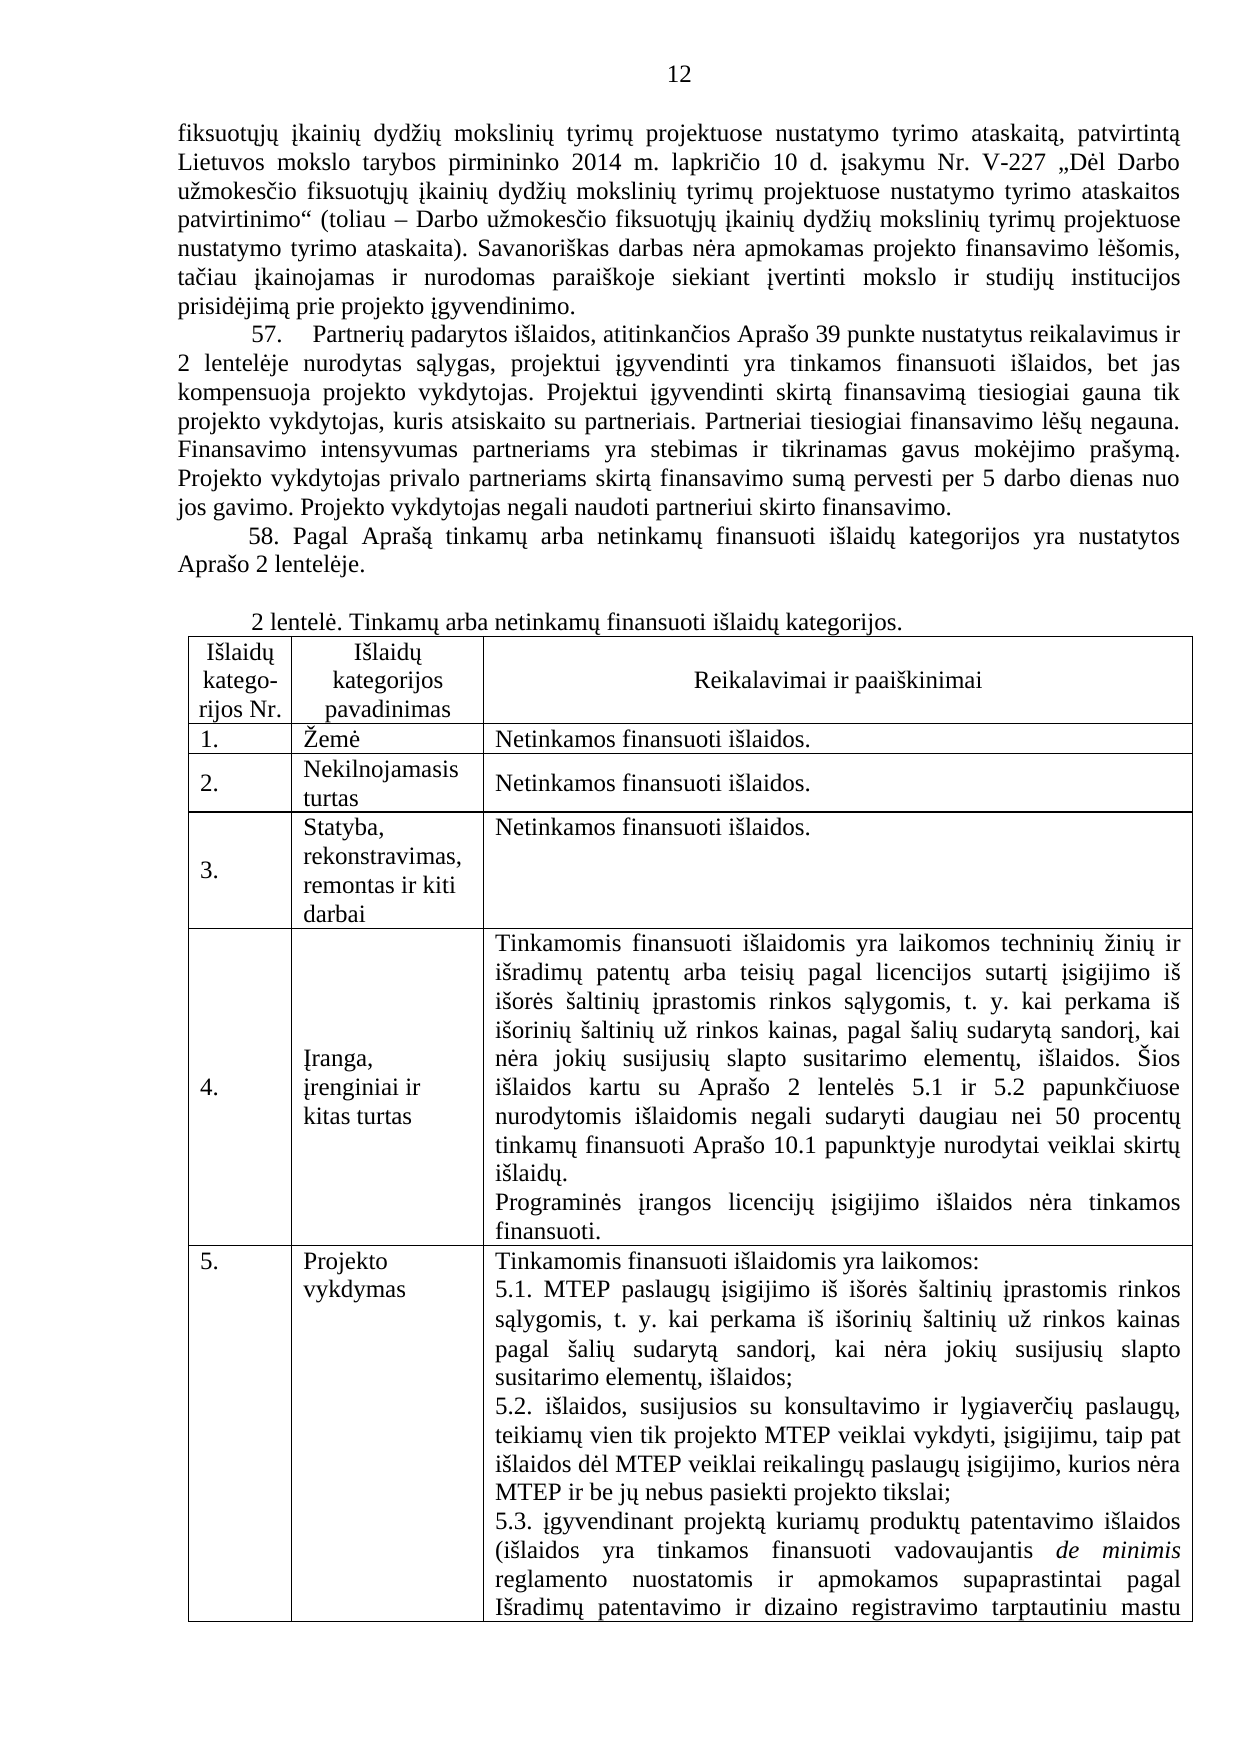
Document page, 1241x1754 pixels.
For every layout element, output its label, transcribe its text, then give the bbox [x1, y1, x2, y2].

table_header Reikalavimai ir paaiškinimai [484, 637, 1192, 723]
table_cell Nekilnojamasis turtas [292, 754, 483, 811]
table_cell 5. [189, 1246, 291, 1621]
table_cell Netinkamos finansuoti išlaidos. [484, 813, 1192, 927]
table_cell Tinkamomis finansuoti išlaidomis yra laikomos techninių žinių ir išradimų patentų arba teisių pagal licencijos sutartį įsigijimo iš išorės šaltinių įprastomis rinkos sąlygomis, t. y. kai perkama iš išorinių šaltinių už rinkos kainas, pagal šalių sudarytą sandorį, kai nėra jokių susijusių slapto susitarimo elementų, išlaidos. Šios išlaidos kartu su Aprašo 2 lentelės 5.1 ir 5.2 papunkčiuose nurodytomis išlaidomis negali sudaryti daugiau nei 50 procentų tinkamų finansuoti Aprašo 10.1 papunktyje nurodytai veiklai skirtų išlaidų. Programinės įrangos licencijų įsigijimo išlaidos nėra tinkamos finansuoti. [484, 929, 1192, 1245]
text 57. Partnerių padarytos išlaidos, atitinkančios Aprašo 39 punkte nustatytus reikalavimus ir 2 lentelėje nurodytas sąlygas, projektui įgyvendinti yra tinkamos finansuoti išlaidos, bet jas kompensuoja projekto vykdytojas. Projektui įgyvendinti skirtą finansavimą tiesiogiai gauna tik projekto vykdytojas, kuris atsiskaito su partneriais. Partneriai tiesiogiai finansavimo lėšų negauna. Finansavimo intensyvumas partneriams yra stebimas ir tikrinamas gavus mokėjimo prašymą. Projekto vykdytojas privalo partneriams skirtą finansavimo sumą pervesti per 5 darbo dienas nuo jos gavimo. Projekto vykdytojas negali naudoti partneriui skirto finansavimo. [177, 319, 1181, 521]
table_cell 1. [189, 724, 291, 753]
table_cell Projekto vykdymas [292, 1246, 483, 1621]
table_header Išlaidų katego-rijos Nr. [189, 637, 291, 723]
table_header Išlaidų kategorijos pavadinimas [292, 637, 483, 723]
text fiksuotųjų įkainių dydžių mokslinių tyrimų projektuose nustatymo tyrimo ataskaitą, patvirtintą Lietuvos mokslo tarybos pirmininko 2014 m. lapkričio 10 d. įsakymu Nr. V-227 „Dėl Darbo užmokesčio fiksuotųjų įkainių dydžių mokslinių tyrimų projektuose nustatymo tyrimo ataskaitos patvirtinimo“ (toliau – Darbo užmokesčio fiksuotųjų įkainių dydžių mokslinių tyrimų projektuose nustatymo tyrimo ataskaita). Savanoriškas darbas nėra apmokamas projekto finansavimo lėšomis, tačiau įkainojamas ir nurodomas paraiškoje siekiant įvertinti mokslo ir studijų institucijos prisidėjimą prie projekto įgyvendinimo. [177, 118, 1181, 319]
table_cell 2. [189, 754, 291, 811]
table_cell Žemė [292, 724, 483, 753]
table_cell Netinkamos finansuoti išlaidos. [484, 724, 1192, 753]
table_cell Įranga, įrenginiai ir kitas turtas [292, 929, 483, 1245]
table_cell Netinkamos finansuoti išlaidos. [484, 754, 1192, 811]
table_cell Statyba, rekonstravimas, remontas ir kiti darbai [292, 813, 483, 927]
table_cell 4. [189, 929, 291, 1245]
text 58. Pagal Aprašą tinkamų arba netinkamų finansuoti išlaidų kategorijos yra nustatytos Aprašo 2 lentelėje. [177, 521, 1181, 578]
table_cell 3. [189, 813, 291, 927]
table_cell Tinkamomis finansuoti išlaidomis yra laikomos: 5.1. MTEP paslaugų įsigijimo iš išorės šaltinių įprastomis rinkos sąlygomis, t. y. kai perkama iš išorinių šaltinių už rinkos kainas pagal šalių sudarytą sandorį, kai nėra jokių susijusių slapto susitarimo elementų, išlaidos; 5.2. išlaidos, susijusios su konsultavimo ir lygiaverčių paslaugų, teikiamų vien tik projekto MTEP veiklai vykdyti, įsigijimu, taip pat išlaidos dėl MTEP veiklai reikalingų paslaugų įsigijimo, kurios nėra MTEP ir be jų nebus pasiekti projekto tikslai; 5.3. įgyvendinant projektą kuriamų produktų patentavimo išlaidos (išlaidos yra tinkamos finansuoti vadovaujantis de minimis reglamento nuostatomis ir apmokamos supaprastintai pagal Išradimų patentavimo ir dizaino registravimo tarptautiniu mastu [484, 1246, 1192, 1621]
text 2 lentelė. Tinkamų arba netinkamų finansuoti išlaidų kategorijos. [177, 607, 1181, 636]
